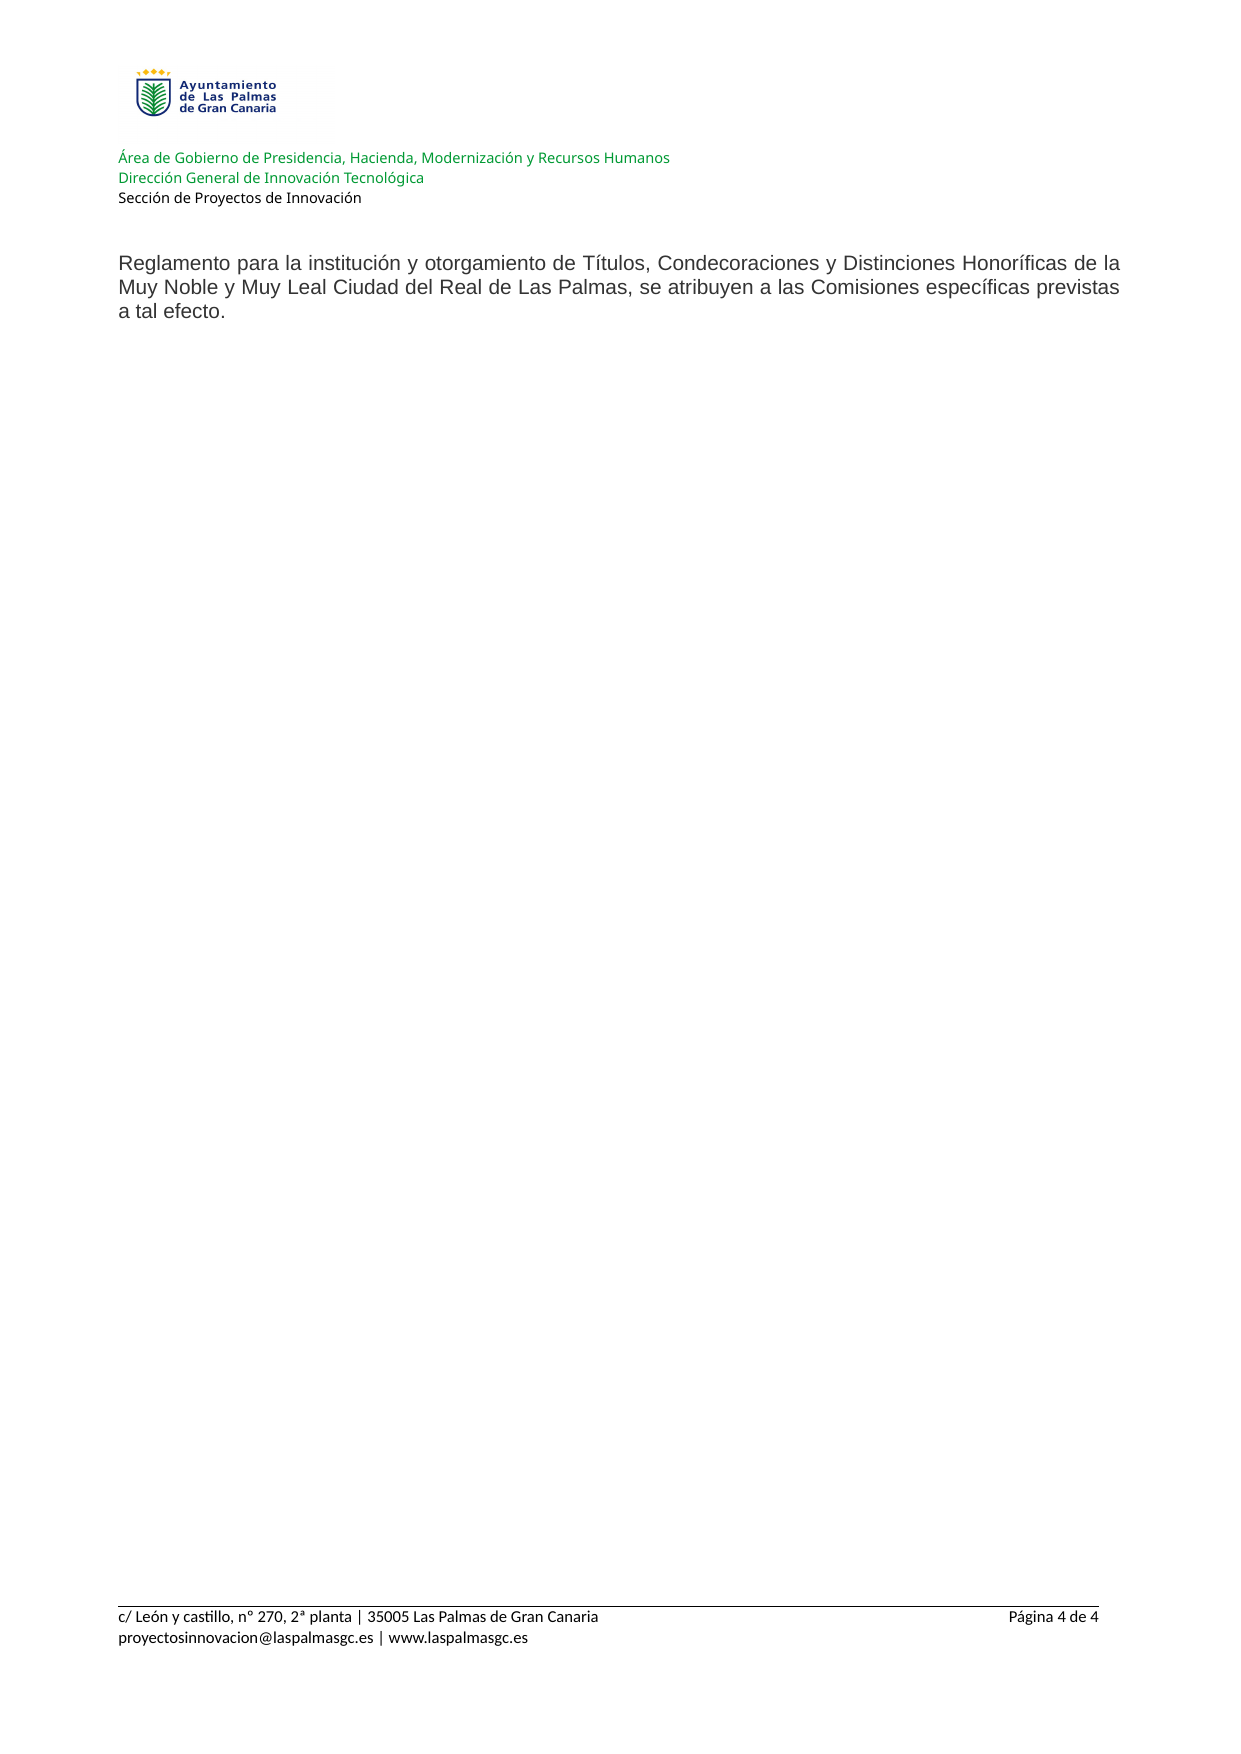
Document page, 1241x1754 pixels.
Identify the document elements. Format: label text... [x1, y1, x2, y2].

text Reglamento para la institución y otorgamiento de Títulos, Condecoraciones y Distinciones Honoríficas de la Muy Noble y Muy Leal Ciudad del Real de Las Palmas, se atribuyen a las Comisiones específicas previstas a tal efecto. [118, 251, 1122, 323]
